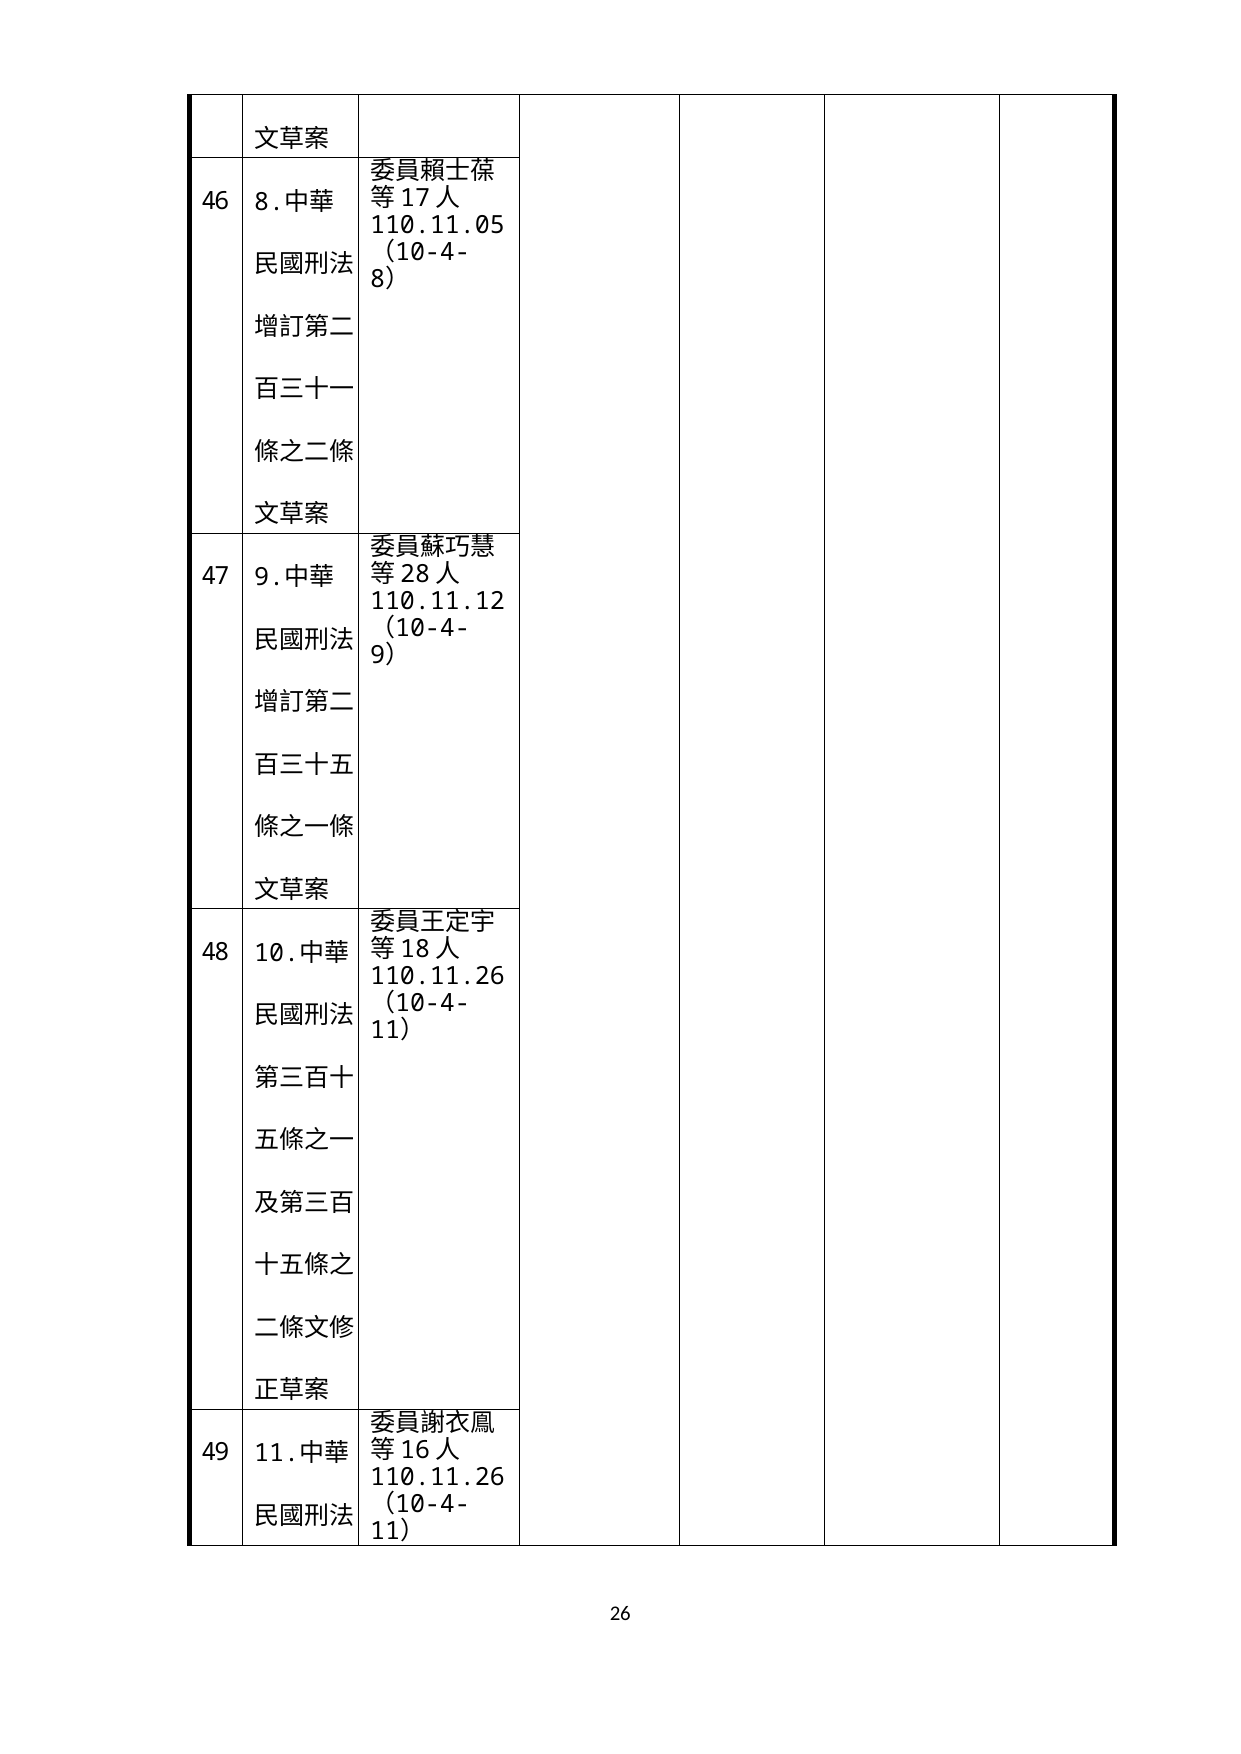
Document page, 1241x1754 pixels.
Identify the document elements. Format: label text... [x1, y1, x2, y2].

table_cell [1000, 95, 1112, 1545]
table_cell 委員王定宇等18人 110.11.26 （10-4-11） [359, 909, 519, 1409]
table_cell 10.中華民國刑法第三百十五條之一及第三百十五條之二條文修正草案 [243, 909, 358, 1409]
table_cell [680, 95, 824, 1545]
table_cell 11.中華民國刑法 [243, 1410, 358, 1545]
table_cell 48 [192, 909, 242, 1409]
table_cell 8.中華民國刑法增訂第二百三十一條之二條文草案 [243, 158, 358, 533]
table_cell 委員蘇巧慧等28人 110.11.12 （10-4-9） [359, 534, 519, 908]
table_cell [359, 95, 519, 157]
table_cell 47 [192, 534, 242, 908]
table_cell 文草案 [243, 95, 358, 157]
table_cell 49 [192, 1410, 242, 1545]
table_cell 46 [192, 158, 242, 533]
table_cell 委員謝衣鳯等16人 110.11.26 （10-4-11） [359, 1410, 519, 1545]
table_cell [520, 95, 679, 1545]
table_cell 9.中華民國刑法增訂第二百三十五條之一條文草案 [243, 534, 358, 908]
table_cell [825, 95, 999, 1545]
table_cell [192, 95, 242, 157]
table_cell 委員賴士葆等17人 110.11.05 （10-4-8） [359, 158, 519, 533]
